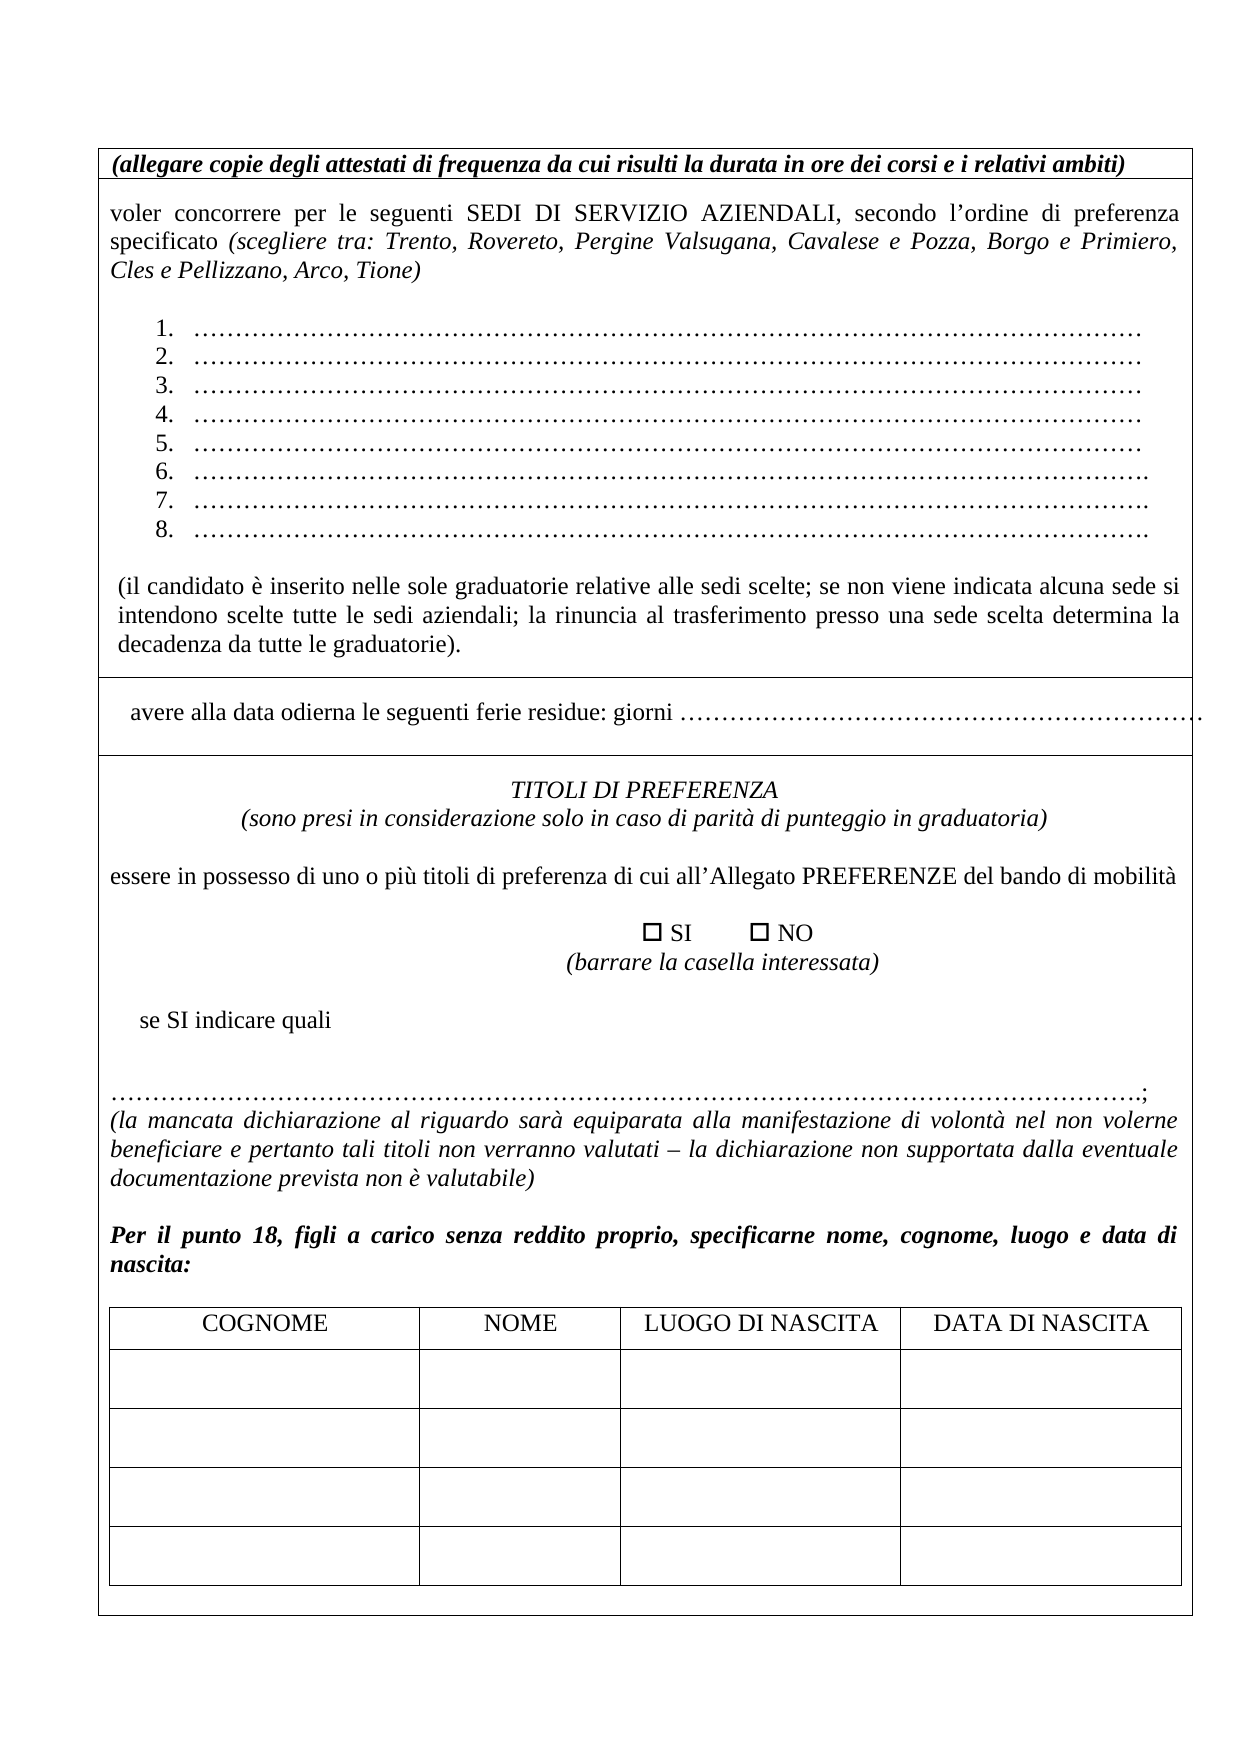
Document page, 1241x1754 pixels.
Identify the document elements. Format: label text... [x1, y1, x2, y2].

table_cell [73, 148, 98, 177]
table_cell (allegare copie degli attestati di frequenza da cui risulti la durata in ore dei corsi e i relativi ambiti) [99, 149, 1192, 177]
table_cell [110, 1527, 419, 1585]
table_header LUOGO DI NASCITA [621, 1308, 900, 1349]
table_cell [420, 1468, 620, 1526]
table_cell [420, 1527, 620, 1585]
table_cell [621, 1468, 900, 1526]
table_cell avere alla data odierna le seguenti ferie residue: giorni ……………………………………………………… [99, 678, 1192, 754]
table_cell [901, 1468, 1181, 1526]
table_cell [73, 755, 98, 1615]
table_cell [621, 1527, 900, 1585]
table_cell TITOLI DI PREFERENZA (sono presi in considerazione solo in caso di parità di punteggio in graduatoria) essere in possesso di uno o più titoli di preferenza di cui all’Allegato PREFERENZE del bando di mobilità  SI  NO (barrare la casella interessata) se SI indicare quali …………………………………………………………………………………………………………….; (la mancata dichiarazione al riguardo sarà equiparata alla manifestazione di volontà nel non volerne beneficiare e pertanto tali titoli non verranno valutati – la dichiarazione non supportata dalla eventuale documentazione prevista non è valutabile) Per il punto 18, figli a carico senza reddito proprio, specificarne nome, cognome, luogo e data di nascita: [99, 756, 1192, 1615]
table_header DATA DI NASCITA [901, 1308, 1181, 1349]
table_cell [901, 1350, 1181, 1408]
table_cell [901, 1527, 1181, 1585]
table_cell [110, 1468, 419, 1526]
table_cell [621, 1409, 900, 1467]
table_cell [621, 1350, 900, 1408]
table_cell [110, 1409, 419, 1467]
table_cell [110, 1350, 419, 1408]
table_cell [420, 1409, 620, 1467]
table_cell [420, 1350, 620, 1408]
table_cell [901, 1409, 1181, 1467]
table_header COGNOME [110, 1308, 419, 1349]
table_cell voler concorrere per le seguenti SEDI DI SERVIZIO AZIENDALI, secondo l’ordine di preferenza specificato (scegliere tra: Trento, Rovereto, Pergine Valsugana, Cavalese e Pozza, Borgo e Primiero, Cles e Pellizzano, Arco, Tione) …………………………………………………………………………………………………… …………………………………………………………………………………………………… …………………………………………………………………………………………………… …………………………………………………………………………………………………… …………………………………………………………………………………………………… ……………………………………………………………………………………………………. ……………………………………………………………………………………………………. ……………………………………………………………………………………………………. (il candidato è inserito nelle sole graduatorie relative alle sedi scelte; se non viene indicata alcuna sede si intendono scelte tutte le sedi aziendali; la rinuncia al trasferimento presso una sede scelta determina la decadenza da tutte le graduatorie). [99, 179, 1192, 677]
table_cell [73, 677, 98, 754]
table_header NOME [420, 1308, 620, 1349]
table_cell [73, 178, 98, 677]
